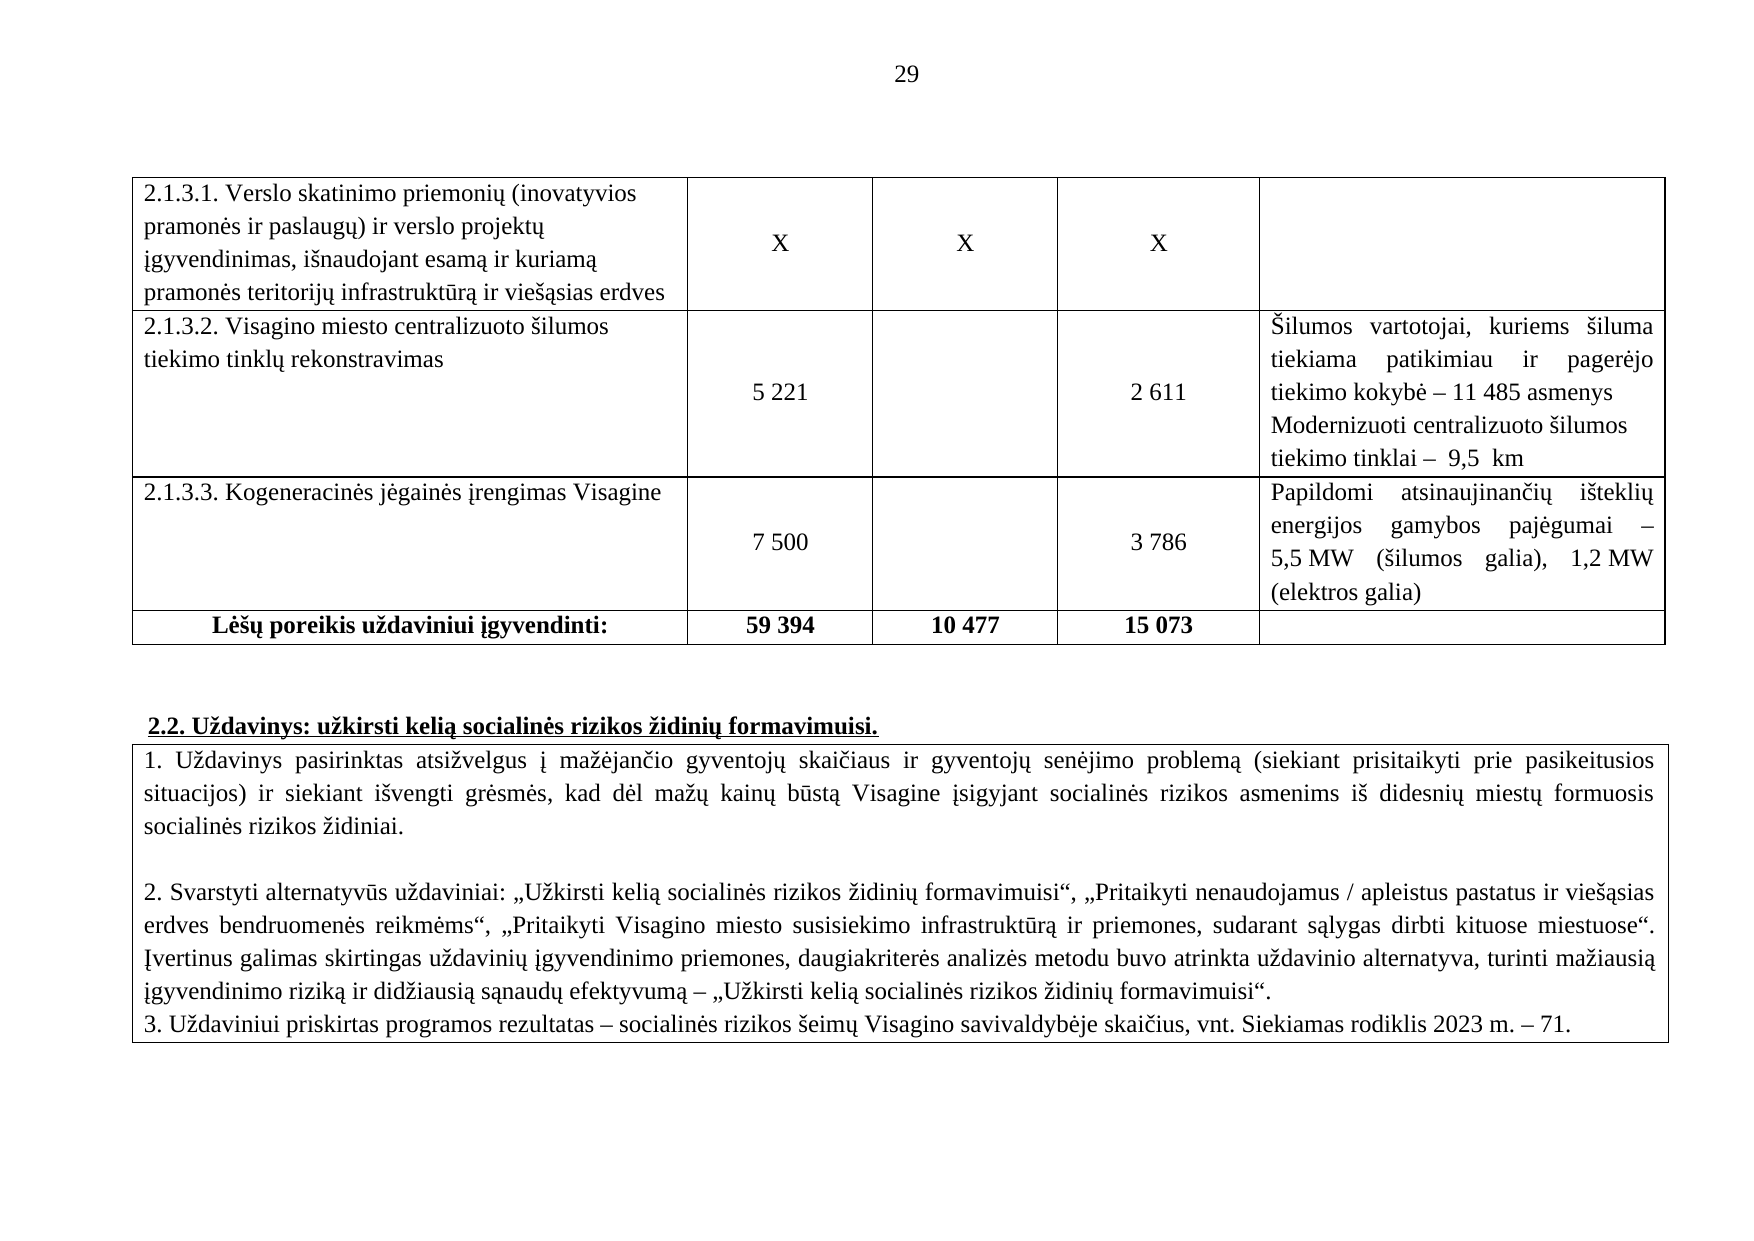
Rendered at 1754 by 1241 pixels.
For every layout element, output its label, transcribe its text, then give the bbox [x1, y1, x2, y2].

text 2.2. Uždavinys: užkirsti kelią socialinės rizikos židinių formavimuisi. [148, 711, 1695, 739]
table_cell X [873, 178, 1057, 310]
table_cell Šilumos vartotojai, kuriems šiluma tiekiama patikimiau ir pagerėjo tiekimo kokybė – 11 485 asmenys Modernizuoti centralizuoto šilumos tiekimo tinklai – 9,5 km [1260, 311, 1664, 476]
table_cell 2.1.3.1. Verslo skatinimo priemonių (inovatyvios pramonės ir paslaugų) ir verslo projektų įgyvendinimas, išnaudojant esamą ir kuriamą pramonės teritorijų infrastruktūrą ir viešąsias erdves [133, 178, 687, 310]
table_cell 7 500 [688, 478, 872, 609]
table_cell [873, 311, 1057, 476]
table_cell Lėšų poreikis uždaviniui įgyvendinti: [133, 611, 687, 644]
table_cell 5 221 [688, 311, 872, 476]
table_cell 10 477 [873, 611, 1057, 644]
table_cell 2.1.3.3. Kogeneracinės jėgainės įrengimas Visagine [133, 478, 687, 609]
table_header 1. Uždavinys pasirinktas atsižvelgus į mažėjančio gyventojų skaičiaus ir gyventojų senėjimo problemą (siekiant prisitaikyti prie pasikeitusios situacijos) ir siekiant išvengti grėsmės, kad dėl mažų kainų būstą Visagine įsigyjant socialinės rizikos asmenims iš didesnių miestų formuosis socialinės rizikos židiniai. 2. Svarstyti alternatyvūs uždaviniai: „Užkirsti kelią socialinės rizikos židinių formavimuisi“, „Pritaikyti nenaudojamus / apleistus pastatus ir viešąsias erdves bendruomenės reikmėms“, „Pritaikyti Visagino miesto susisiekimo infrastruktūrą ir priemones, sudarant sąlygas dirbti kituose miestuose“. Įvertinus galimas skirtingas uždavinių įgyvendinimo priemones, daugiakriterės analizės metodu buvo atrinkta uždavinio alternatyva, turinti mažiausią įgyvendinimo riziką ir didžiausią sąnaudų efektyvumą – „Užkirsti kelią socialinės rizikos židinių formavimuisi“. 3. Uždaviniui priskirtas programos rezultatas – socialinės rizikos šeimų Visagino savivaldybėje skaičius, vnt. Siekiamas rodiklis 2023 m. – 71. [133, 745, 1668, 1042]
table_cell [1260, 611, 1664, 644]
table_cell 3 786 [1058, 478, 1259, 609]
table_cell X [688, 178, 872, 310]
table_cell [873, 478, 1057, 609]
table_cell [1260, 178, 1664, 310]
table_cell 15 073 [1058, 611, 1259, 644]
table_cell Papildomi atsinaujinančių išteklių energijos gamybos pajėgumai – 5,5 MW (šilumos galia), 1,2 MW (elektros galia) [1260, 478, 1664, 609]
table_cell 59 394 [688, 611, 872, 644]
table_cell X [1058, 178, 1259, 310]
table_cell 2.1.3.2. Visagino miesto centralizuoto šilumos tiekimo tinklų rekonstravimas [133, 311, 687, 476]
table_cell 2 611 [1058, 311, 1259, 476]
